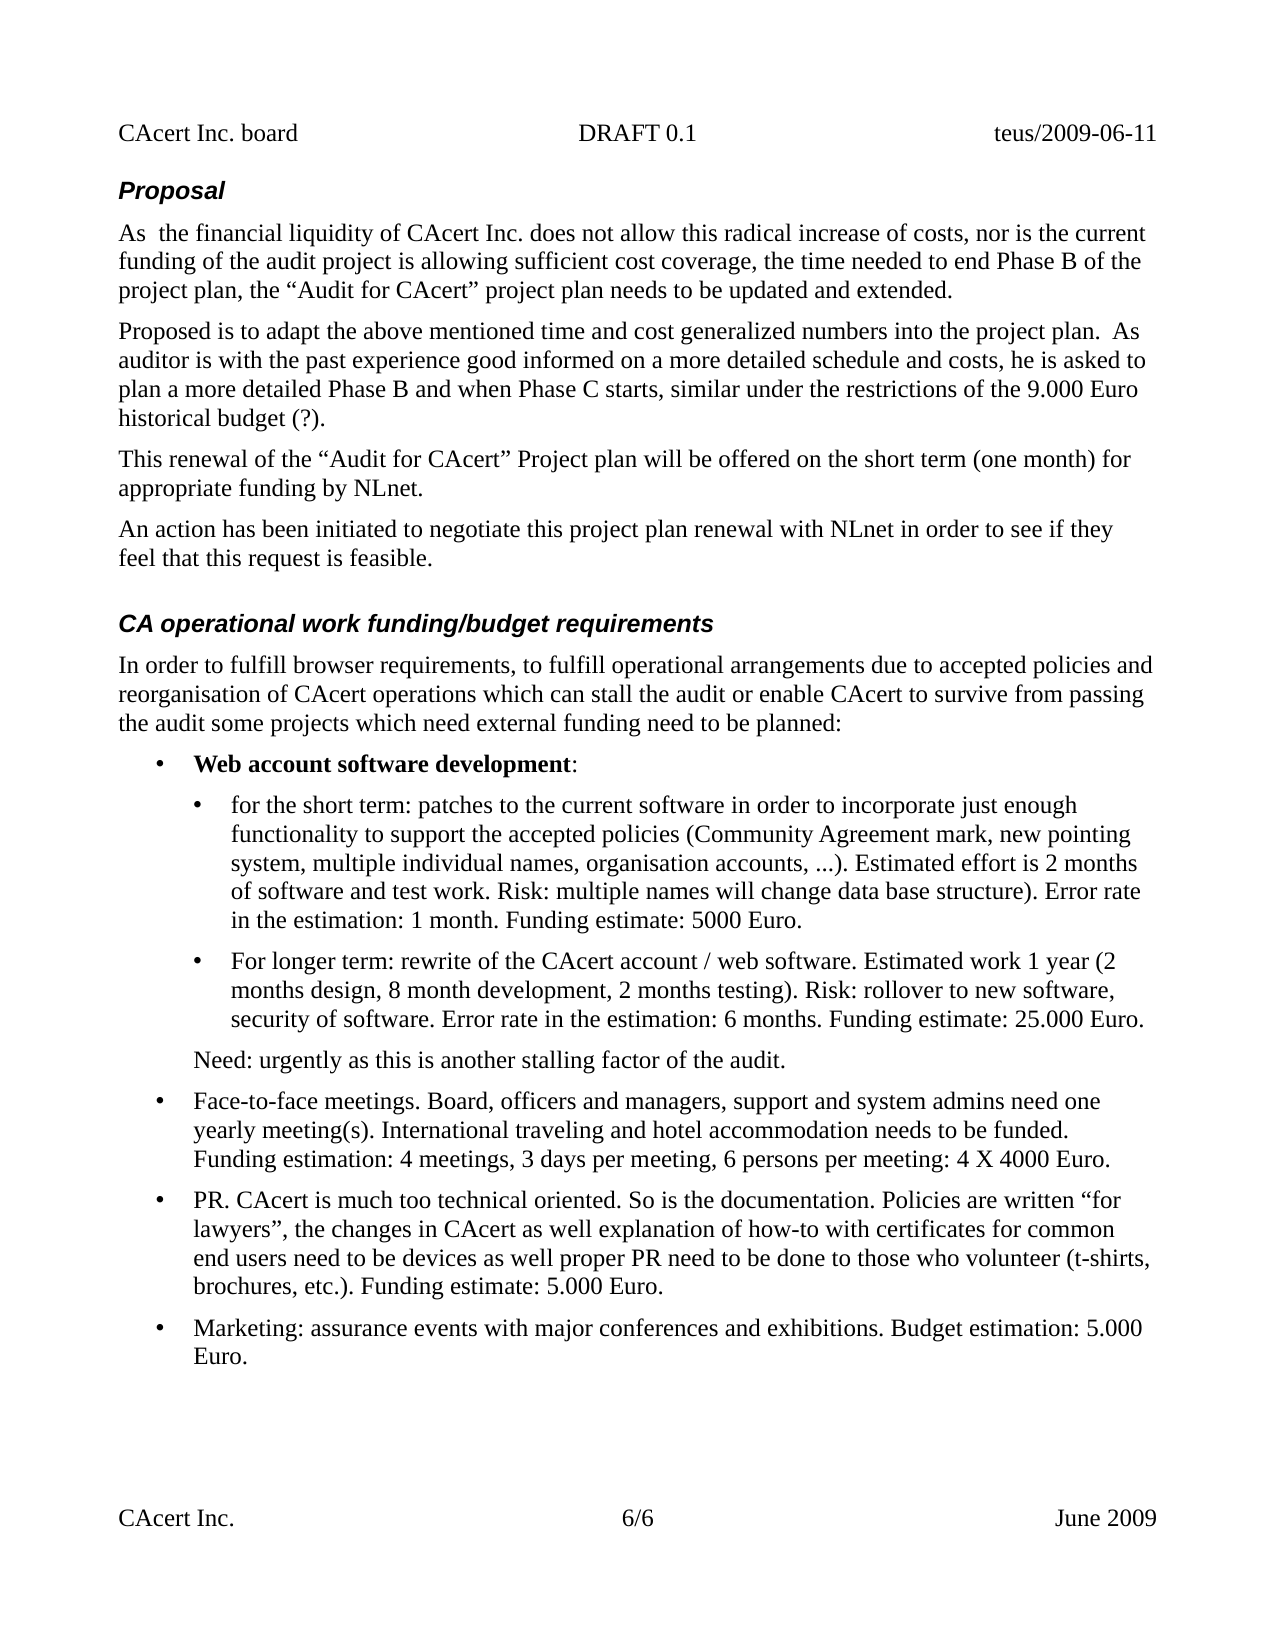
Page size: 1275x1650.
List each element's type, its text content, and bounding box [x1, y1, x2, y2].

list Need: urgently as this is another stalling factor of the audit. [156, 1045, 1157, 1074]
list Web account software development: [156, 749, 1157, 778]
text As the financial liquidity of CAcert Inc. does not allow this radical increase of costs, nor is the current funding of the audit project is allowing sufficient cost coverage, the time needed to end Phase B of the project plan, the “Audit for CAcert” project plan needs to be updated and extended. [118, 218, 1157, 304]
text This renewal of the “Audit for CAcert” Project plan will be offered on the short term (one month) for appropriate funding by NLnet. [118, 444, 1157, 501]
text Proposed is to adapt the above mentioned time and cost generalized numbers into the project plan. As auditor is with the past experience good informed on a more detailed schedule and costs, he is asked to plan a more detailed Phase B and when Phase C starts, similar under the restrictions of the 9.000 Euro historical budget (?). [118, 316, 1157, 431]
list PR. CAcert is much too technical oriented. So is the documentation. Policies are written “for lawyers”, the changes in CAcert as well explanation of how-to with certificates for common end users need to be devices as well proper PR need to be done to those who volunteer (t-shirts, brochures, etc.). Funding estimate: 5.000 Euro. [156, 1185, 1157, 1300]
text An action has been initiated to negotiate this project plan renewal with NLnet in order to see if they feel that this request is feasible. [118, 514, 1157, 571]
list for the short term: patches to the current software in order to incorporate just enough functionality to support the accepted policies (Community Agreement mark, new pointing system, multiple individual names, organisation accounts, ...). Estimated effort is 2 months of software and test work. Risk: multiple names will change data base structure). Error rate in the estimation: 1 month. Funding estimate: 5000 Euro. [193, 790, 1157, 934]
subtitle Proposal [118, 176, 1157, 205]
list Face-to-face meetings. Board, officers and managers, support and system admins need one yearly meeting(s). International traveling and hotel accommodation needs to be funded. Funding estimation: 4 meetings, 3 days per meeting, 6 persons per meeting: 4 X 4000 Euro. [156, 1086, 1157, 1173]
list For longer term: rewrite of the CAcert account / web software. Estimated work 1 year (2 months design, 8 month development, 2 months testing). Risk: rollover to new software, security of software. Error rate in the estimation: 6 months. Funding estimate: 25.000 Euro. [193, 946, 1157, 1033]
subtitle CA operational work funding/budget requirements [118, 609, 1157, 638]
list Marketing: assurance events with major conferences and exhibitions. Budget estimation: 5.000 Euro. [156, 1313, 1157, 1370]
text In order to fulfill browser requirements, to fulfill operational arrangements due to accepted policies and reorganisation of CAcert operations which can stall the audit or enable CAcert to survive from passing the audit some projects which need external funding need to be planned: [118, 650, 1157, 736]
